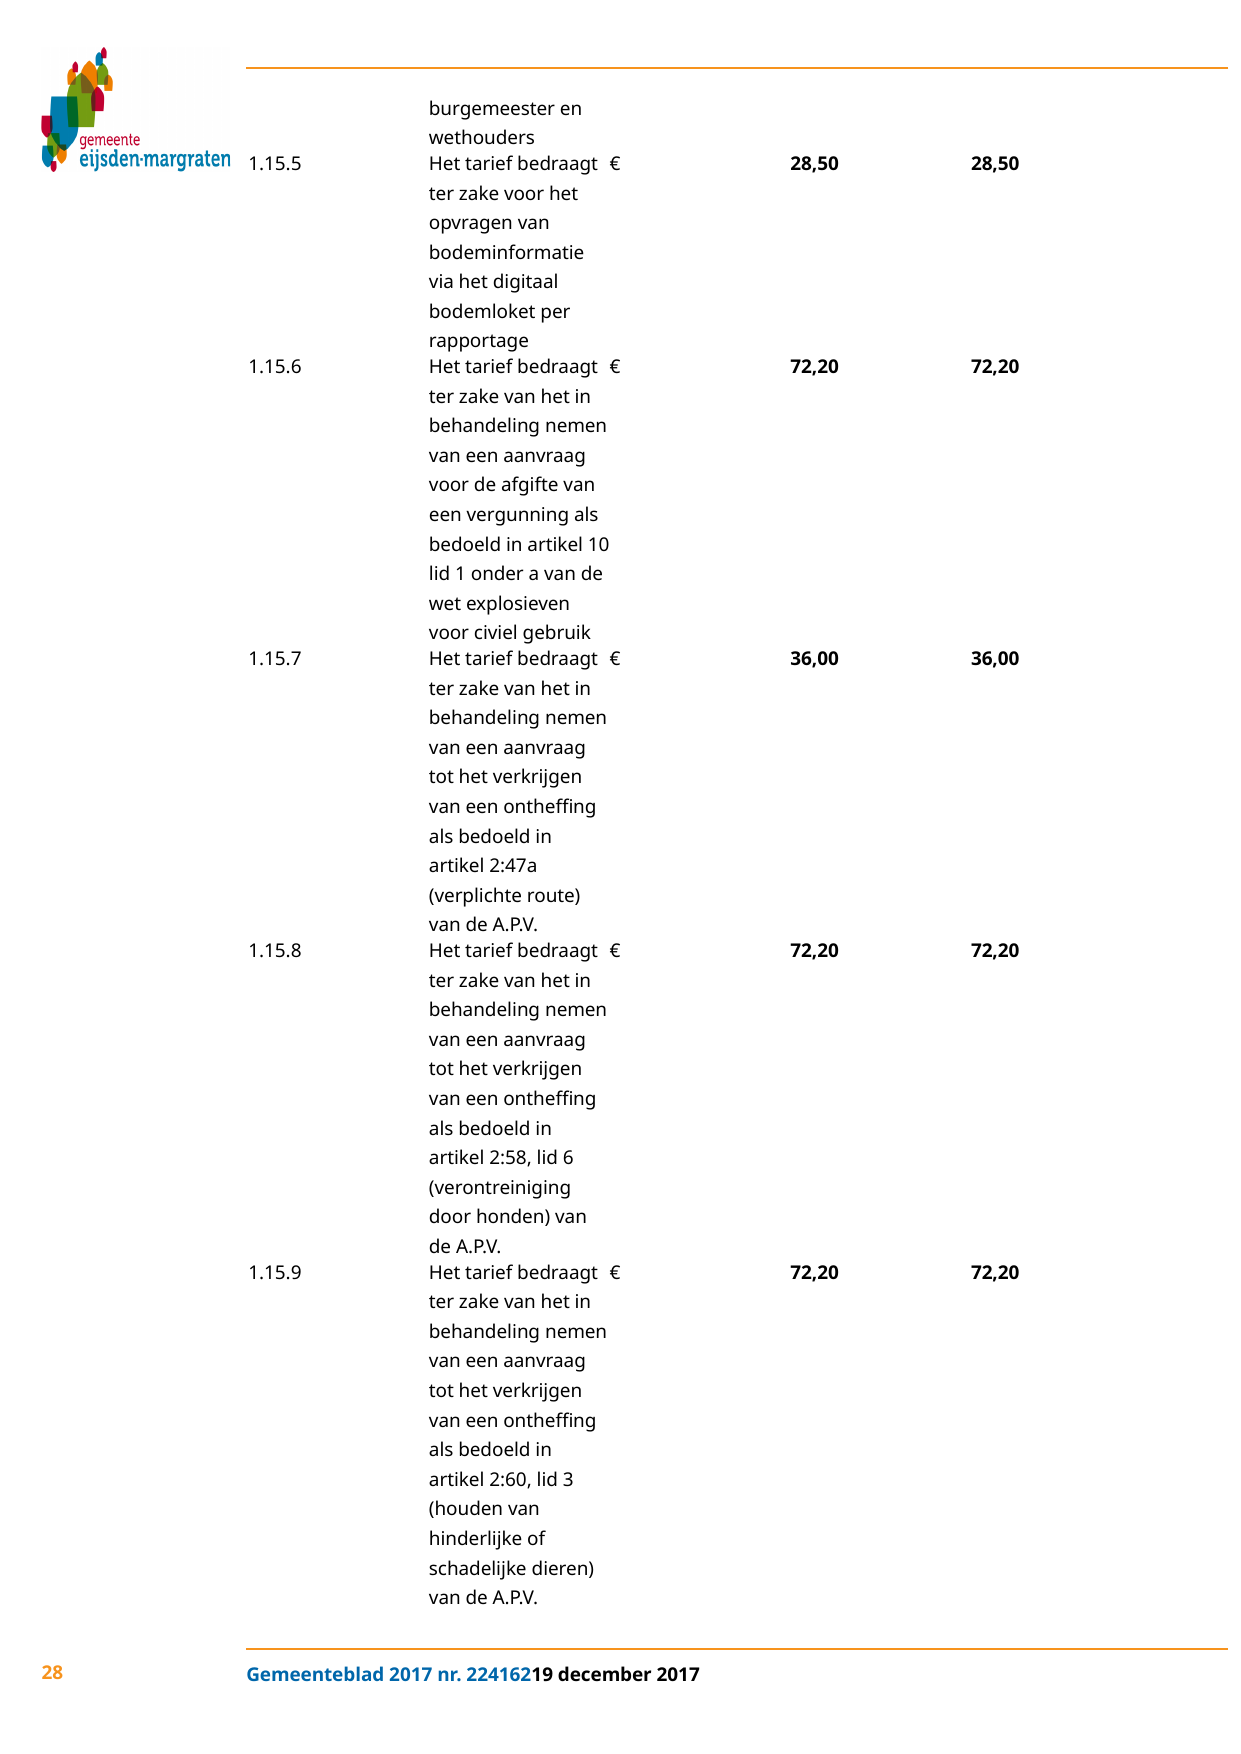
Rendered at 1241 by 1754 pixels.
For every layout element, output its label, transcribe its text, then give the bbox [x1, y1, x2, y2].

table_cell 72,20 [790, 353, 971, 645]
table_cell 36,00 [790, 645, 971, 937]
table_cell € [609, 645, 790, 937]
table_cell Het tarief bedraagt ter zake van het in behandeling nemen van een aanvraag tot het verkrijgen van een ontheffing als bedoeld in artikel 2:60, lid 3 (houden van hinderlijke of schadelijke dieren) van de A.P.V. [429, 1259, 609, 1610]
table_cell [790, 95, 971, 150]
table_cell Het tarief bedraagt ter zake van het in behandeling nemen van een aanvraag tot het verkrijgen van een ontheffing als bedoeld in artikel 2:47a (verplichte route) van de A.P.V. [429, 645, 609, 937]
table_cell burgemeester en wethouders [429, 95, 609, 150]
table_cell 1.15.6 [248, 353, 429, 645]
table_cell 1.15.8 [248, 937, 429, 1259]
picture [41, 47, 231, 172]
table_cell 1.15.5 [248, 150, 429, 353]
table_cell 72,20 [971, 937, 1152, 1259]
table_cell 72,20 [790, 937, 971, 1259]
table_cell 1.15.9 [248, 1259, 429, 1610]
table_cell € [609, 937, 790, 1259]
table_cell [971, 95, 1152, 150]
table_cell € [609, 150, 790, 353]
table_cell 36,00 [971, 645, 1152, 937]
table_cell 1.15.7 [248, 645, 429, 937]
table_cell 72,20 [971, 1259, 1152, 1610]
table_cell 72,20 [971, 353, 1152, 645]
table_cell [248, 95, 429, 150]
table_cell 28,50 [790, 150, 971, 353]
table_cell € [609, 1259, 790, 1610]
table_cell [609, 95, 790, 150]
table_cell 72,20 [790, 1259, 971, 1610]
table_cell Het tarief bedraagt ter zake van het in behandeling nemen van een aanvraag voor de afgifte van een vergunning als bedoeld in artikel 10 lid 1 onder a van de wet explosieven voor civiel gebruik [429, 353, 609, 645]
table_cell 28,50 [971, 150, 1152, 353]
table_cell Het tarief bedraagt ter zake voor het opvragen van bodeminformatie via het digitaal bodemloket per rapportage [429, 150, 609, 353]
table_cell Het tarief bedraagt ter zake van het in behandeling nemen van een aanvraag tot het verkrijgen van een ontheffing als bedoeld in artikel 2:58, lid 6 (verontreiniging door honden) van de A.P.V. [429, 937, 609, 1259]
table_cell € [609, 353, 790, 645]
